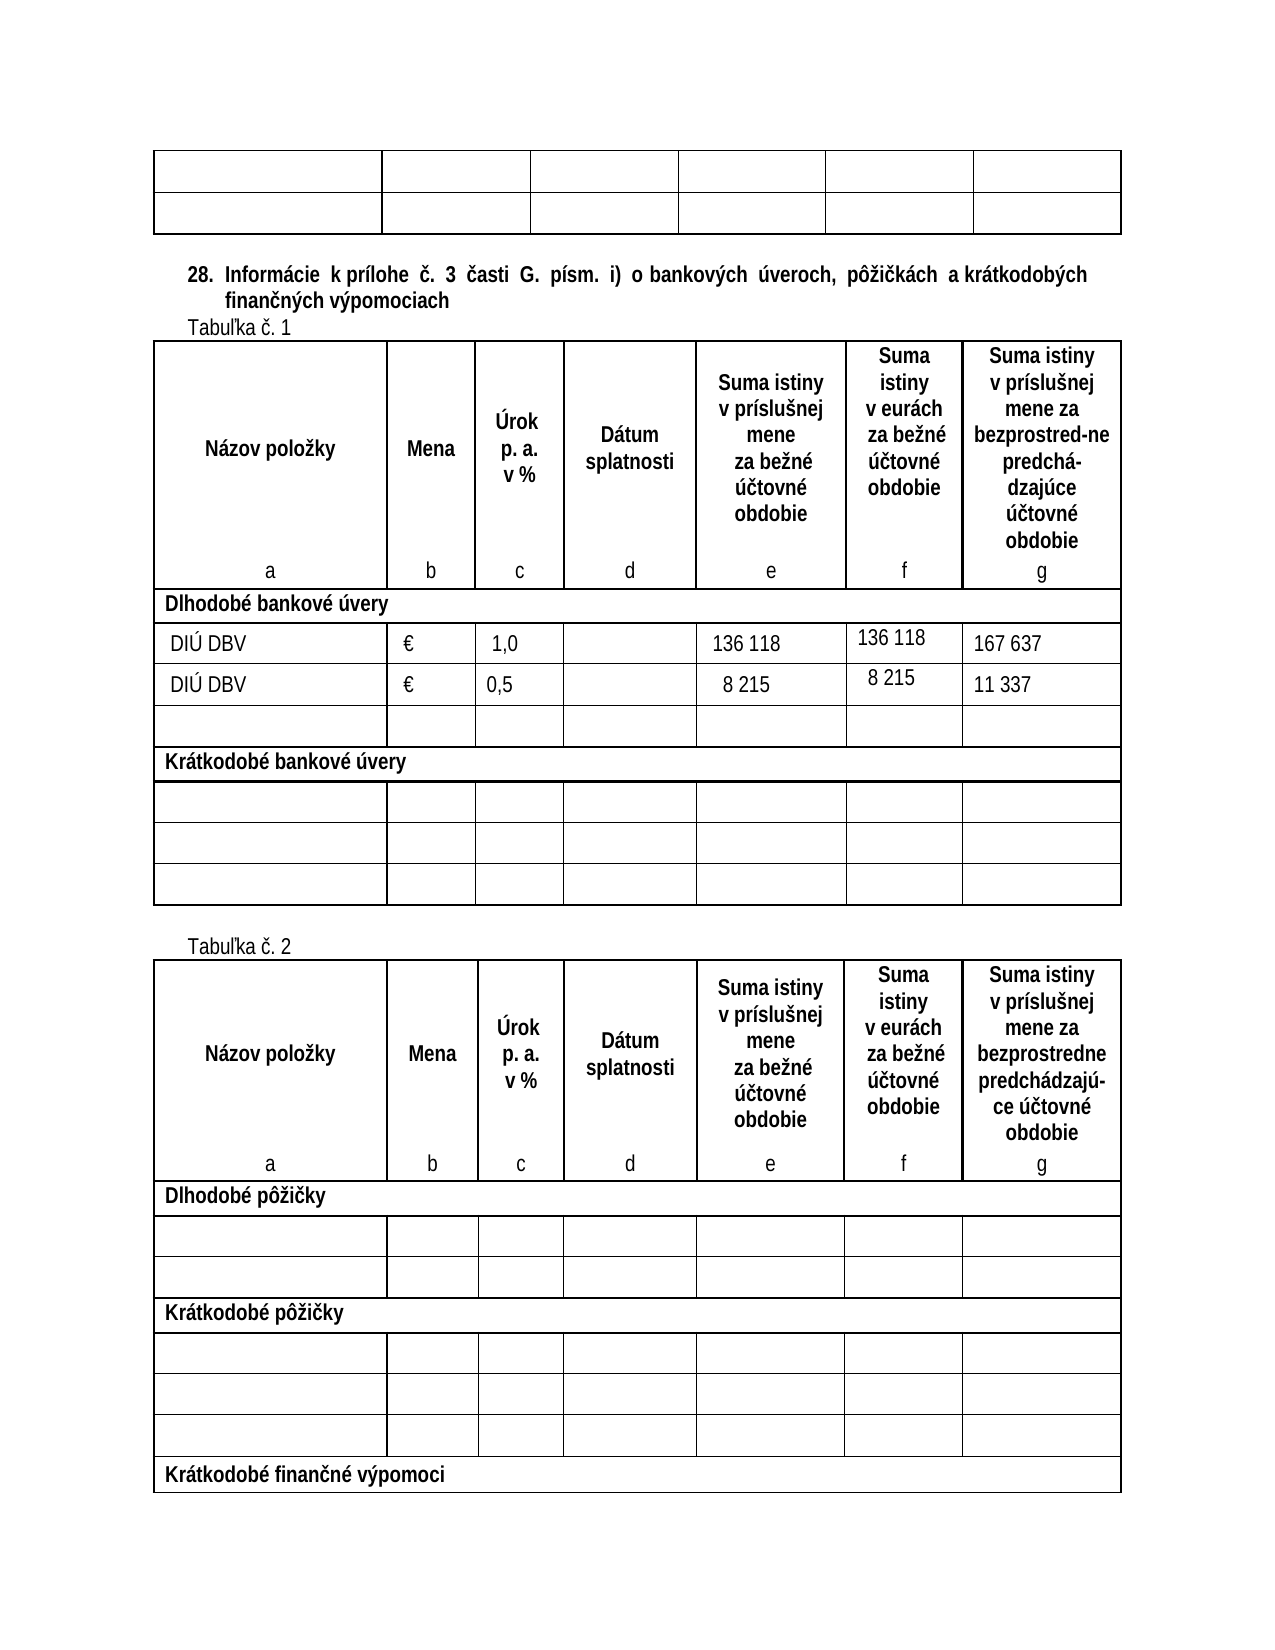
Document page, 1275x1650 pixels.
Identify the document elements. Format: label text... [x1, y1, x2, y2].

table_cell [564, 783, 696, 822]
table_cell DIÚ DBV [155, 624, 386, 663]
table_cell [679, 193, 825, 233]
table_cell [564, 1374, 696, 1414]
table_cell a [155, 553, 386, 587]
table_cell d [565, 553, 695, 587]
table_cell [155, 864, 386, 904]
table_cell [476, 706, 563, 746]
table_cell [564, 1334, 696, 1373]
table_cell [847, 823, 962, 863]
table_cell [155, 1374, 386, 1414]
table_cell € [388, 624, 475, 663]
table_cell 8 215 [697, 664, 846, 704]
table_cell 136 118 [697, 624, 846, 663]
table_cell [847, 864, 962, 904]
text Tabuľka č. 1 [187, 314, 1087, 340]
table_cell [845, 1334, 962, 1373]
table_cell [388, 823, 475, 863]
table_cell [963, 1334, 1120, 1373]
table_cell [564, 1415, 696, 1456]
table_cell a [155, 1146, 386, 1180]
table_cell [963, 706, 1120, 746]
table_cell [476, 823, 563, 863]
table_cell Krátkodobé finančné výpomoci [155, 1457, 1120, 1492]
table_cell [476, 864, 563, 904]
table_cell [564, 1257, 696, 1297]
table_cell [963, 823, 1120, 863]
table_cell f [845, 1146, 961, 1180]
table_cell [697, 823, 846, 863]
table_cell [383, 193, 530, 233]
table_header Dátum splatnosti [565, 961, 696, 1146]
text 28. Informácie k prílohe č. 3 časti G. písm. i) o bankových úveroch, pôžičkách a krátkodobých finančných výpomociach [187, 261, 1087, 314]
table_cell [155, 783, 386, 822]
table_cell e [698, 1146, 843, 1180]
table_cell [974, 151, 1120, 191]
table_cell [388, 1374, 478, 1414]
table_cell Dlhodobé bankové úvery [155, 590, 1120, 622]
table_cell [564, 624, 696, 663]
table_cell [963, 1374, 1120, 1414]
table_cell [155, 151, 381, 191]
table_cell [479, 1257, 563, 1297]
table_cell € [388, 664, 475, 704]
table_cell b [388, 1146, 477, 1180]
table_cell e [697, 553, 845, 587]
table_cell [845, 1257, 962, 1297]
table_header Názov položky [155, 342, 386, 553]
table_header Úrok p. a. v % [479, 961, 563, 1146]
table_cell [697, 706, 846, 746]
table_cell [531, 193, 678, 233]
table_cell 11 337 [963, 664, 1120, 704]
table_cell DIÚ DBV [155, 664, 386, 704]
table_cell [155, 706, 386, 746]
table_cell [697, 1217, 844, 1256]
table_header Suma istiny v príslušnej mene za bezprostred-ne predchá-dzajúce účtovné obdobie [964, 342, 1120, 553]
table_cell [155, 1415, 386, 1456]
table_cell [388, 1415, 478, 1456]
table_cell [479, 1334, 563, 1373]
table_cell 0,5 [476, 664, 563, 704]
table_cell [155, 1334, 386, 1373]
table_cell [531, 151, 678, 191]
table_cell [845, 1374, 962, 1414]
table_cell [388, 706, 475, 746]
table_cell [847, 706, 962, 746]
table_cell c [476, 553, 563, 587]
table_cell [679, 151, 825, 191]
table_cell [476, 783, 563, 822]
table_cell 167 637 [963, 624, 1120, 663]
table_cell b [388, 553, 474, 587]
table_cell [697, 1415, 844, 1456]
table_cell [155, 1217, 386, 1256]
table_cell 8 215 [847, 664, 962, 704]
table_header Suma istiny v eurách za bežné účtovné obdobie [845, 961, 961, 1146]
table_cell [845, 1217, 962, 1256]
table_header Názov položky [155, 961, 386, 1146]
table_cell Krátkodobé bankové úvery [155, 748, 1120, 780]
table_cell [479, 1217, 563, 1256]
table_cell [564, 864, 696, 904]
table_cell [155, 193, 381, 233]
table_cell 136 118 [847, 624, 962, 663]
table_cell [564, 706, 696, 746]
table_cell [479, 1374, 563, 1414]
table_header Úrok p. a. v % [476, 342, 563, 553]
table_cell [697, 783, 846, 822]
table_cell g [964, 553, 1120, 587]
table_cell c [479, 1146, 563, 1180]
table_cell [388, 783, 475, 822]
table_cell f [847, 553, 961, 587]
table_header Mena [388, 342, 474, 553]
table_cell [564, 664, 696, 704]
table_cell [845, 1415, 962, 1456]
table_cell [697, 864, 846, 904]
table_cell [388, 864, 475, 904]
table_cell [963, 1257, 1120, 1297]
table_cell [963, 783, 1120, 822]
table_cell [974, 193, 1120, 233]
table_cell [826, 151, 973, 191]
table_header Suma istiny v príslušnej mene za bezprostredne predchádzajú-ce účtovné obdobie [964, 961, 1120, 1146]
table_cell [963, 864, 1120, 904]
table_cell [826, 193, 973, 233]
table_cell [564, 1217, 696, 1256]
table_cell [479, 1415, 563, 1456]
table_cell 1,0 [476, 624, 563, 663]
table_cell Dlhodobé pôžičky [155, 1182, 1120, 1214]
table_cell [155, 823, 386, 863]
table_cell [697, 1374, 844, 1414]
table_header Suma istiny v príslušnej mene za bežné účtovné obdobie [698, 961, 843, 1146]
table_cell [155, 1257, 386, 1297]
table_cell [383, 151, 530, 191]
table_cell [388, 1217, 478, 1256]
table_header Suma istiny v eurách za bežné účtovné obdobie [847, 342, 961, 553]
table_cell [847, 783, 962, 822]
table_cell [963, 1217, 1120, 1256]
table_cell d [565, 1146, 696, 1180]
table_header Mena [388, 961, 477, 1146]
table_cell [564, 823, 696, 863]
table_cell Krátkodobé pôžičky [155, 1299, 1120, 1332]
table_header Dátum splatnosti [565, 342, 695, 553]
table_cell [697, 1257, 844, 1297]
table_cell [697, 1334, 844, 1373]
table_cell [388, 1257, 478, 1297]
text Tabuľka č. 2 [187, 933, 1087, 959]
table_cell g [964, 1146, 1120, 1180]
table_cell [963, 1415, 1120, 1456]
table_header Suma istiny v príslušnej mene za bežné účtovné obdobie [697, 342, 845, 553]
table_cell [388, 1334, 478, 1373]
